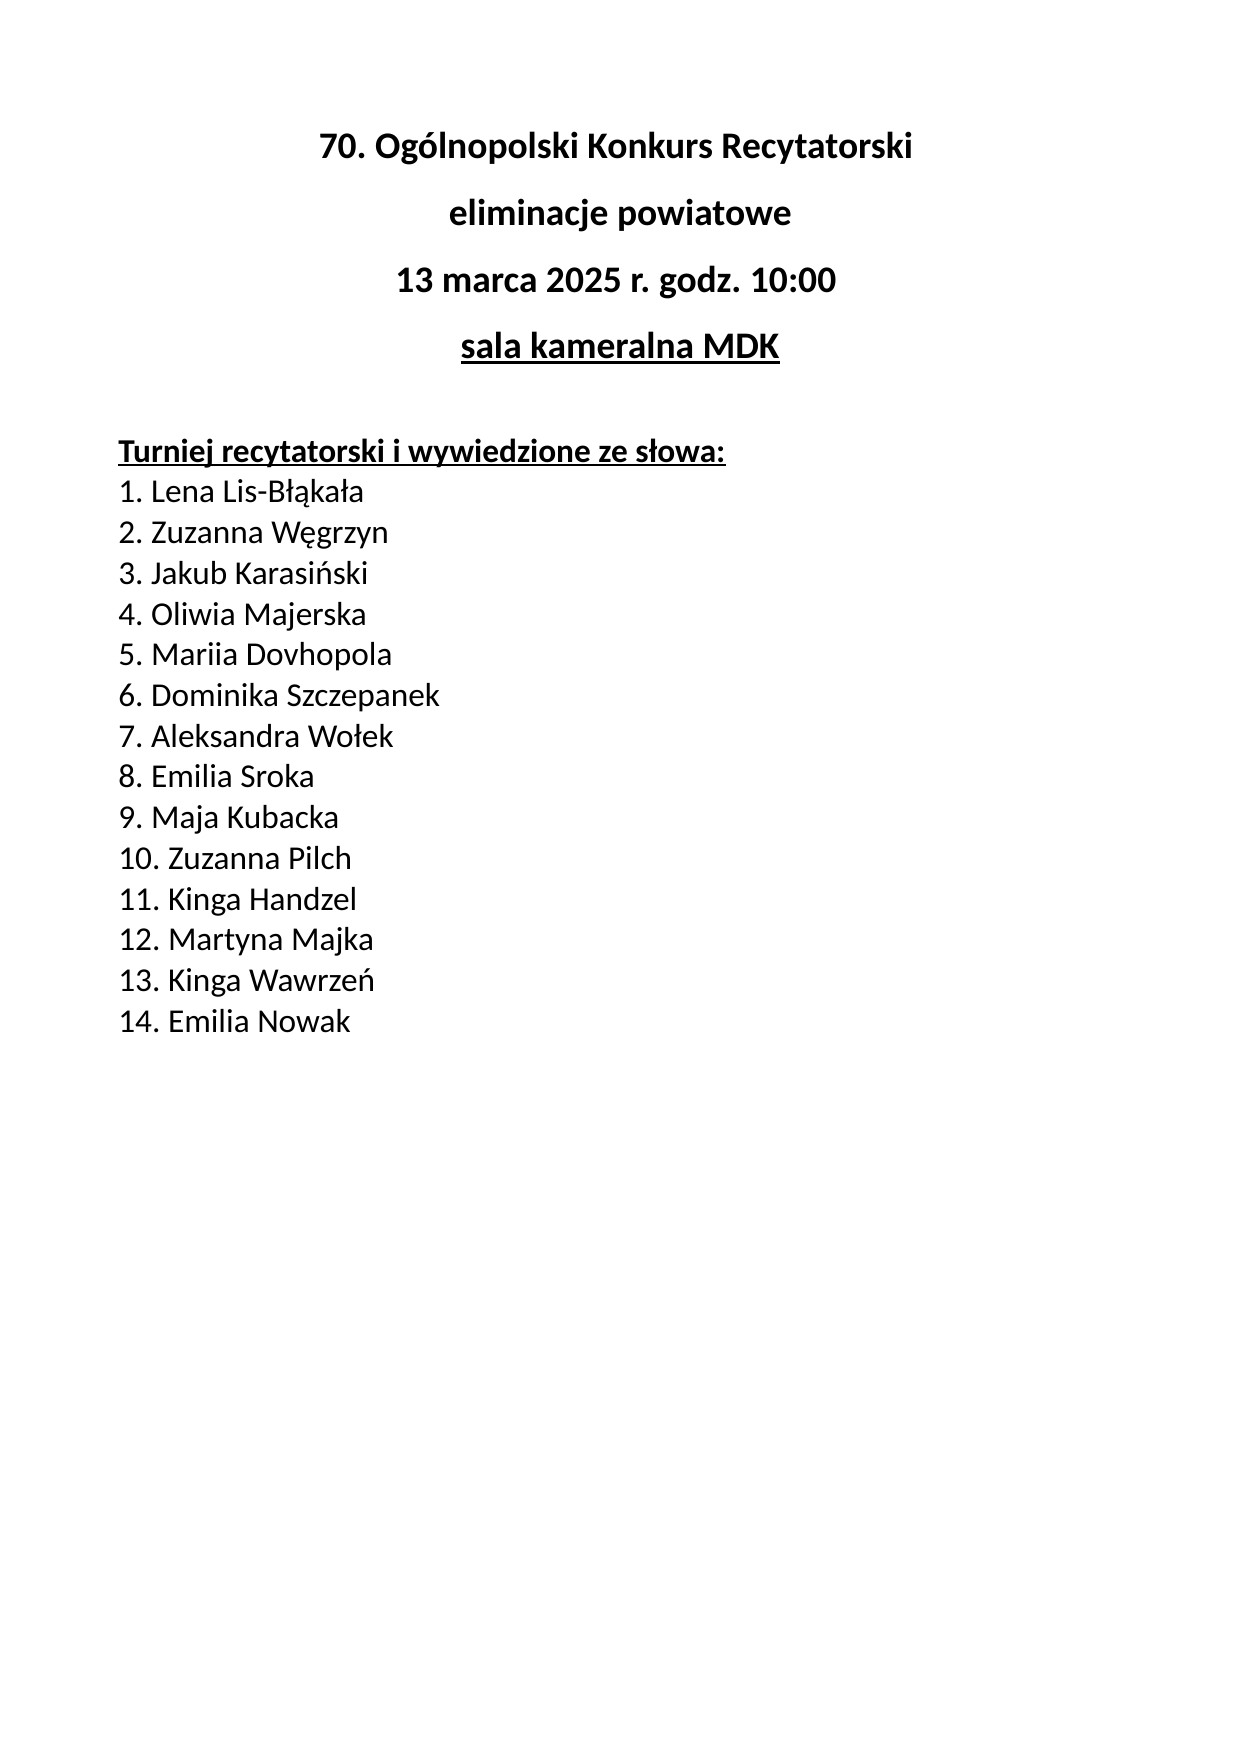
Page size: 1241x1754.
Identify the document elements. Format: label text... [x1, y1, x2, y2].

text 6. Dominika Szczepanek [118, 674, 1122, 715]
text eliminacje powiatowe [118, 189, 1122, 235]
text 9. Maja Kubacka [118, 796, 1122, 837]
text 8. Emilia Sroka [118, 756, 1122, 796]
text 3. Jakub Karasiński [118, 552, 1122, 593]
text 4. Oliwia Majerska [118, 593, 1122, 633]
text Turniej recytatorski i wywiedzione ze słowa: [118, 430, 1122, 470]
text 13 marca 2025 r. godz. 10:00 [118, 256, 1122, 301]
text 70. Ogólnopolski Konkurs Recytatorski [118, 122, 1122, 168]
text 2. Zuzanna Węgrzyn [118, 511, 1122, 552]
text 7. Aleksandra Wołek [118, 715, 1122, 756]
text 1. Lena Lis-Błąkała [118, 470, 1122, 511]
text 12. Martyna Majka [118, 918, 1122, 959]
text 5. Mariia Dovhopola [118, 633, 1122, 674]
text 13. Kinga Wawrzeń [118, 959, 1122, 1000]
text sala kameralna MDK [118, 322, 1122, 368]
text 14. Emilia Nowak [118, 1000, 1122, 1041]
text 10. Zuzanna Pilch [118, 837, 1122, 878]
text 11. Kinga Handzel [118, 878, 1122, 918]
